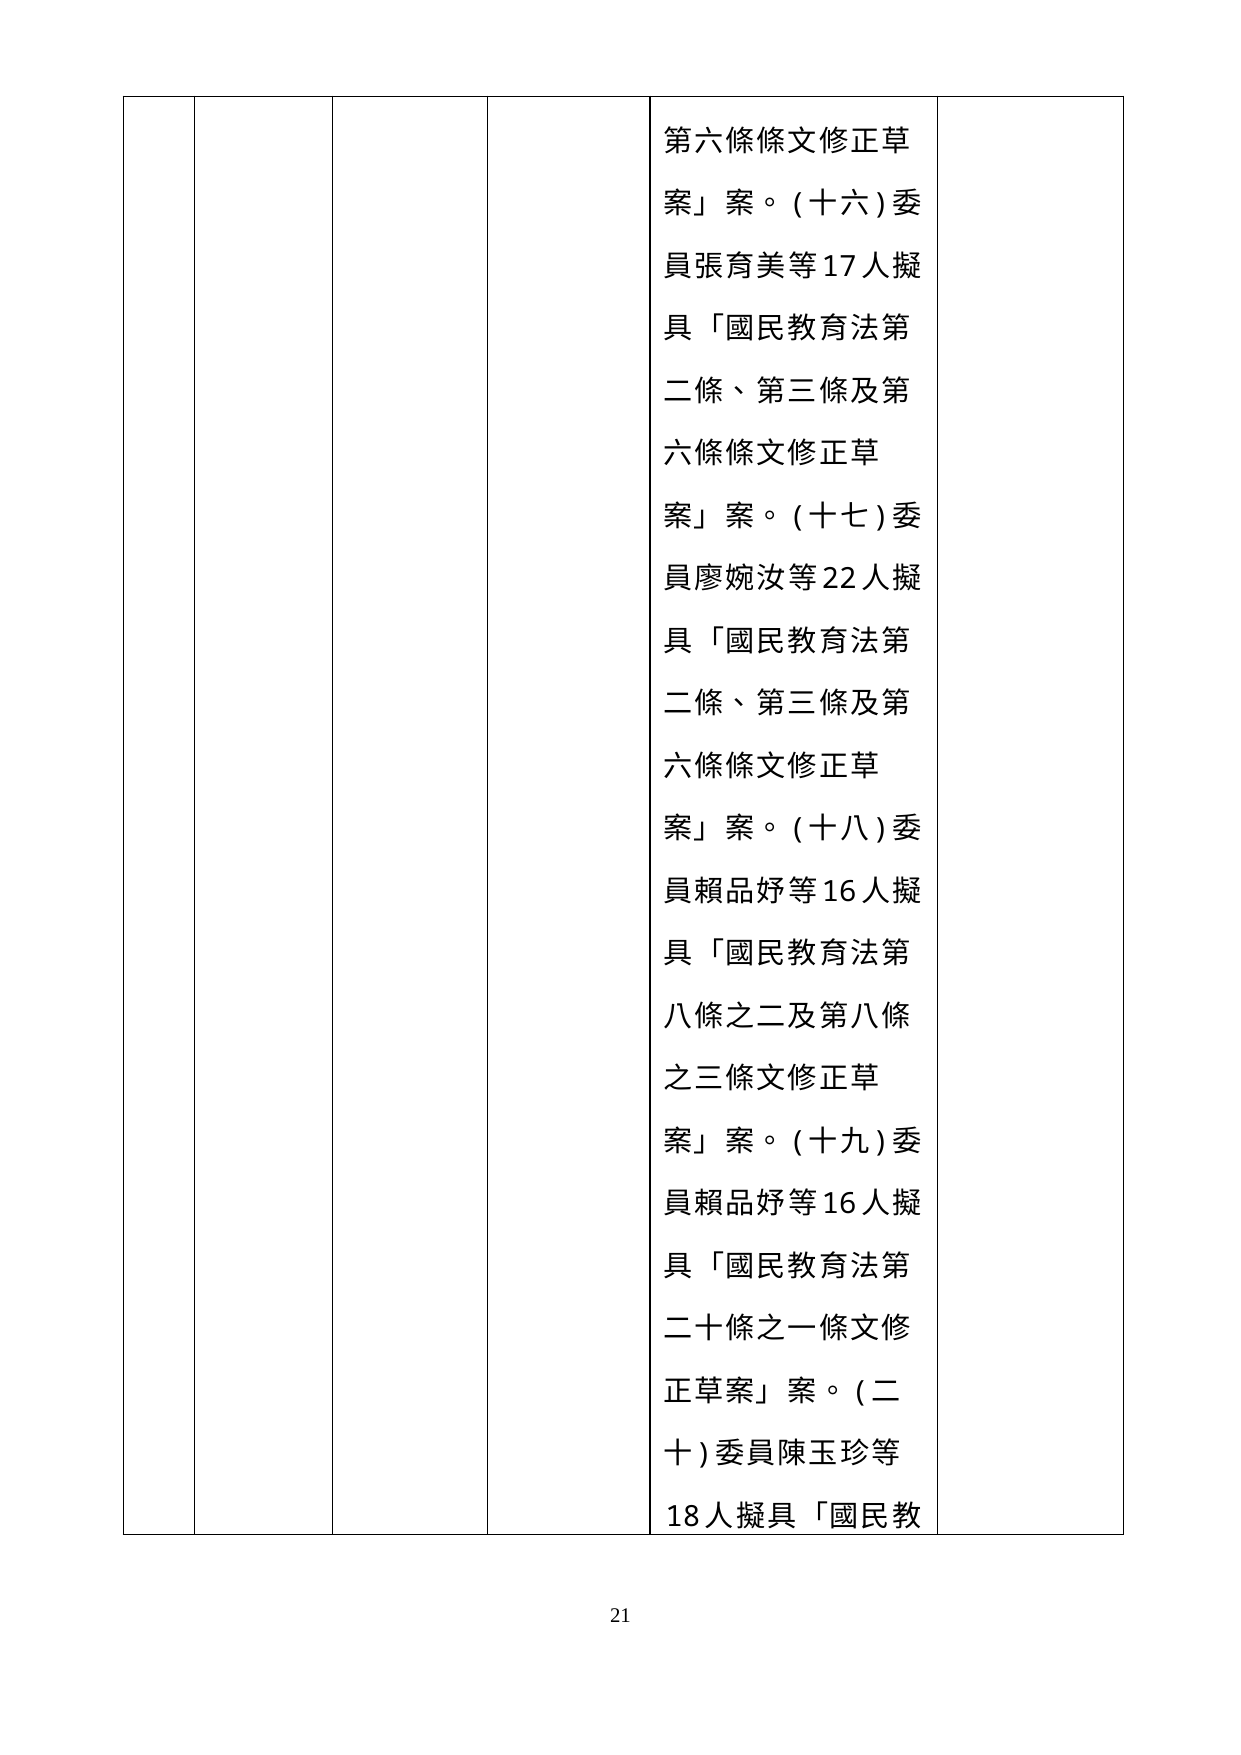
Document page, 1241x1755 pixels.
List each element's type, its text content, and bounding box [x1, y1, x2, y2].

table_cell [938, 97, 1123, 1534]
table_cell [333, 97, 487, 1534]
table_cell [488, 97, 649, 1534]
table_cell 第六條條文修正草案」案。(十六)委員張育美等17人擬具「國民教育法第二條、第三條及第六條條文修正草案」案。(十七)委員廖婉汝等22人擬具「國民教育法第二條、第三條及第六條條文修正草案」案。(十八)委員賴品妤等16人擬具「國民教育法第八條之二及第八條之三條文修正草案」案。(十九)委員賴品妤等16人擬具「國民教育法第二十條之一條文修正草案」案。(二十)委員陳玉珍等18人擬具「國民教 [651, 97, 937, 1534]
table_cell [195, 97, 332, 1534]
table_cell [124, 97, 194, 1534]
